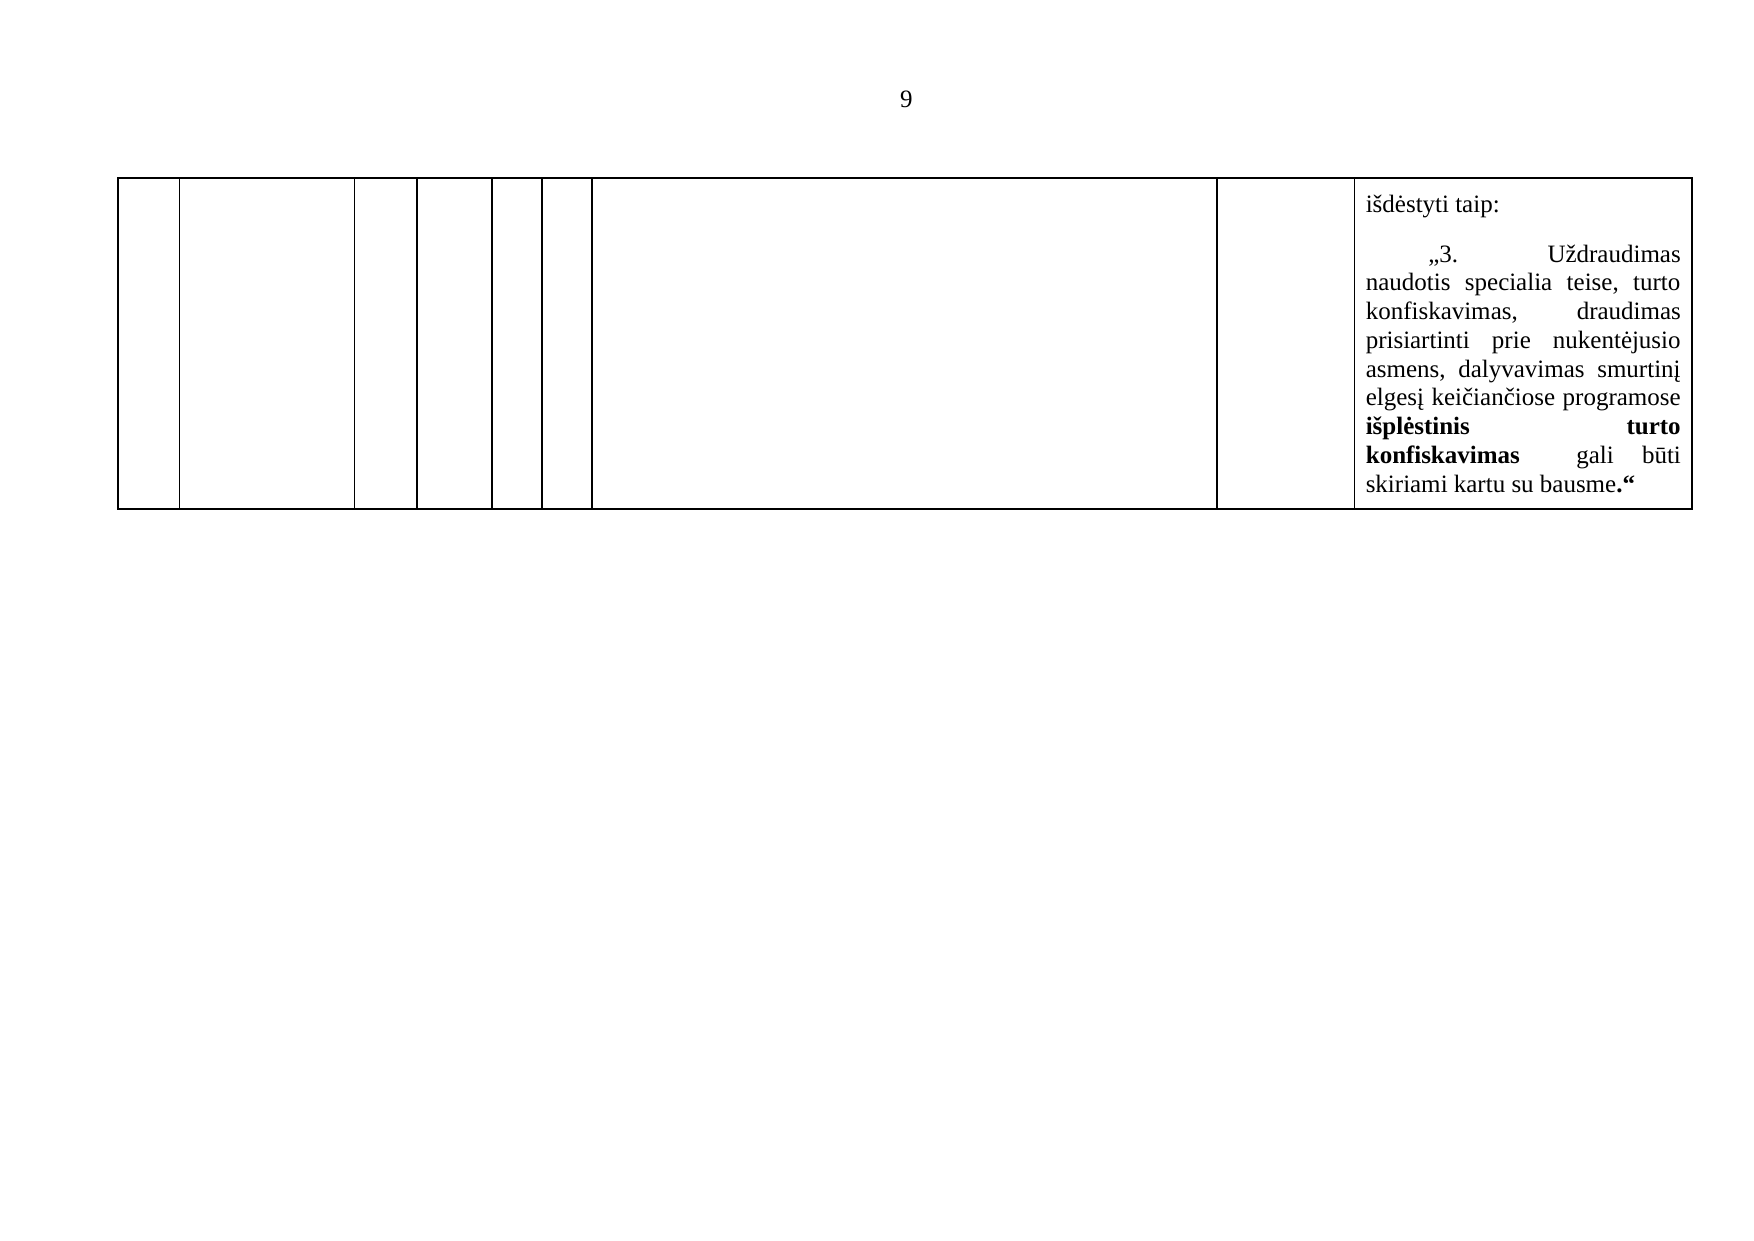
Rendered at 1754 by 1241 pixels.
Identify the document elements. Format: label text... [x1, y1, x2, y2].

table_cell [1218, 179, 1354, 508]
table_cell [543, 179, 591, 508]
table_cell [119, 179, 179, 508]
table_cell [180, 179, 354, 508]
table_cell [355, 179, 416, 508]
table_cell [493, 179, 541, 508]
table_cell [593, 179, 1216, 508]
table_cell išdėstyti taip: „3. Uždraudimas naudotis specialia teise, turto konfiskavimas, draudimas prisiartinti prie nukentėjusio asmens, dalyvavimas smurtinį elgesį keičiančiose programose išplėstinis turto konfiskavimas gali būti skiriami kartu su bausme.“ [1355, 179, 1691, 508]
table_cell [418, 179, 491, 508]
